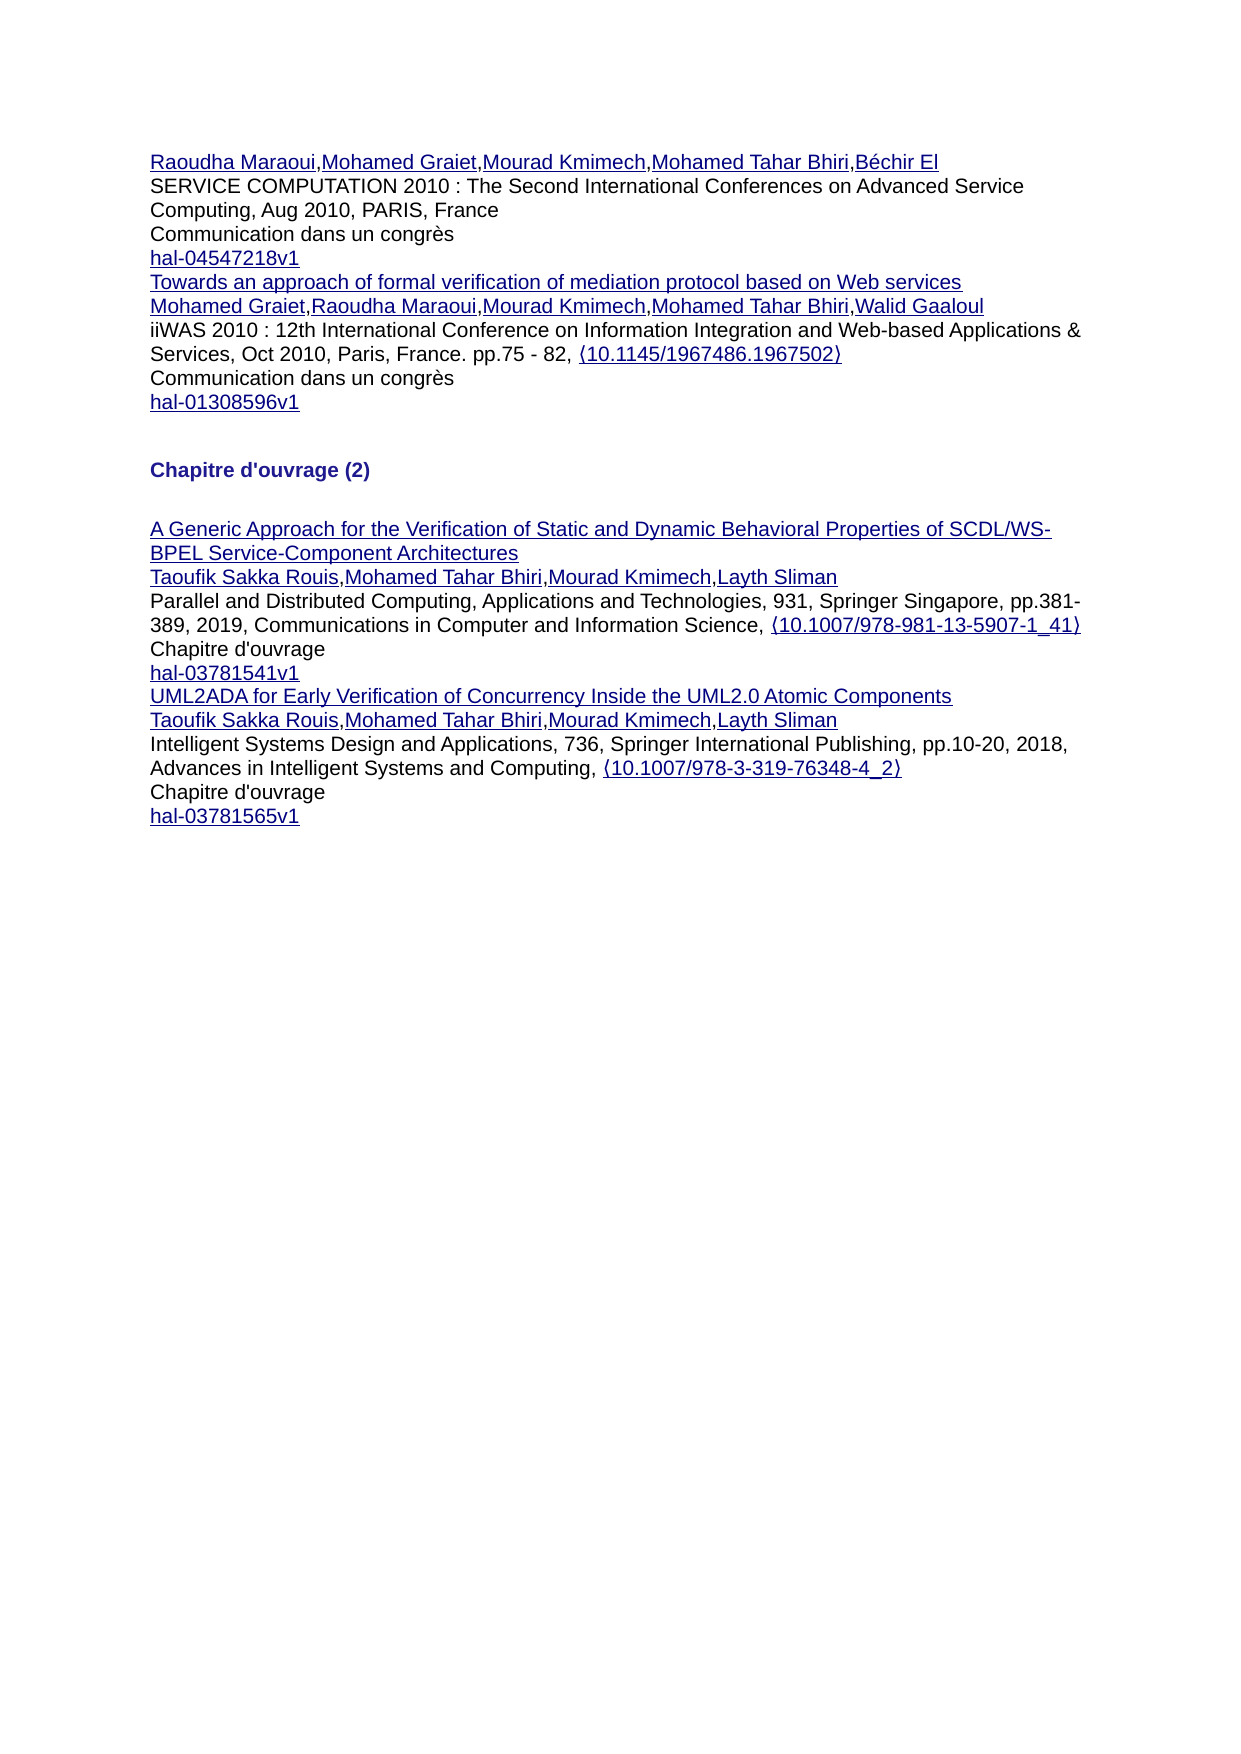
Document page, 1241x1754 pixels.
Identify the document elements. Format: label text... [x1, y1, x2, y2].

subtitle Chapitre d'ouvrage (2) [150, 458, 1090, 482]
table_cell Raoudha Maraoui,Mohamed Graiet,Mourad Kmimech,Mohamed Tahar Bhiri,Béchir El SERVICE COMPUTATION 2010 : The Second International Conferences on Advanced Service Computing, Aug 2010, PARIS, France Communication dans un congrès hal-04547218v1 [150, 150, 1090, 270]
table_header A Generic Approach for the Verification of Static and Dynamic Behavioral Properties of SCDL/WS-BPEL Service-Component Architectures Taoufik Sakka Rouis,Mohamed Tahar Bhiri,Mourad Kmimech,Layth Sliman Parallel and Distributed Computing, Applications and Technologies, 931, Springer Singapore, pp.381-389, 2019, Communications in Computer and Information Science, ⟨10.1007/978-981-13-5907-1_41⟩ Chapitre d'ouvrage hal-03781541v1 [150, 517, 1090, 684]
table_cell Towards an approach of formal verification of mediation protocol based on Web services Mohamed Graiet,Raoudha Maraoui,Mourad Kmimech,Mohamed Tahar Bhiri,Walid Gaaloul iiWAS 2010 : 12th International Conference on Information Integration and Web-based Applications & Services, Oct 2010, Paris, France. pp.75 - 82, ⟨10.1145/1967486.1967502⟩ Communication dans un congrès hal-01308596v1 [150, 270, 1090, 413]
table_cell UML2ADA for Early Verification of Concurrency Inside the UML2.0 Atomic Components Taoufik Sakka Rouis,Mohamed Tahar Bhiri,Mourad Kmimech,Layth Sliman Intelligent Systems Design and Applications, 736, Springer International Publishing, pp.10-20, 2018, Advances in Intelligent Systems and Computing, ⟨10.1007/978-3-319-76348-4_2⟩ Chapitre d'ouvrage hal-03781565v1 [150, 684, 1090, 828]
